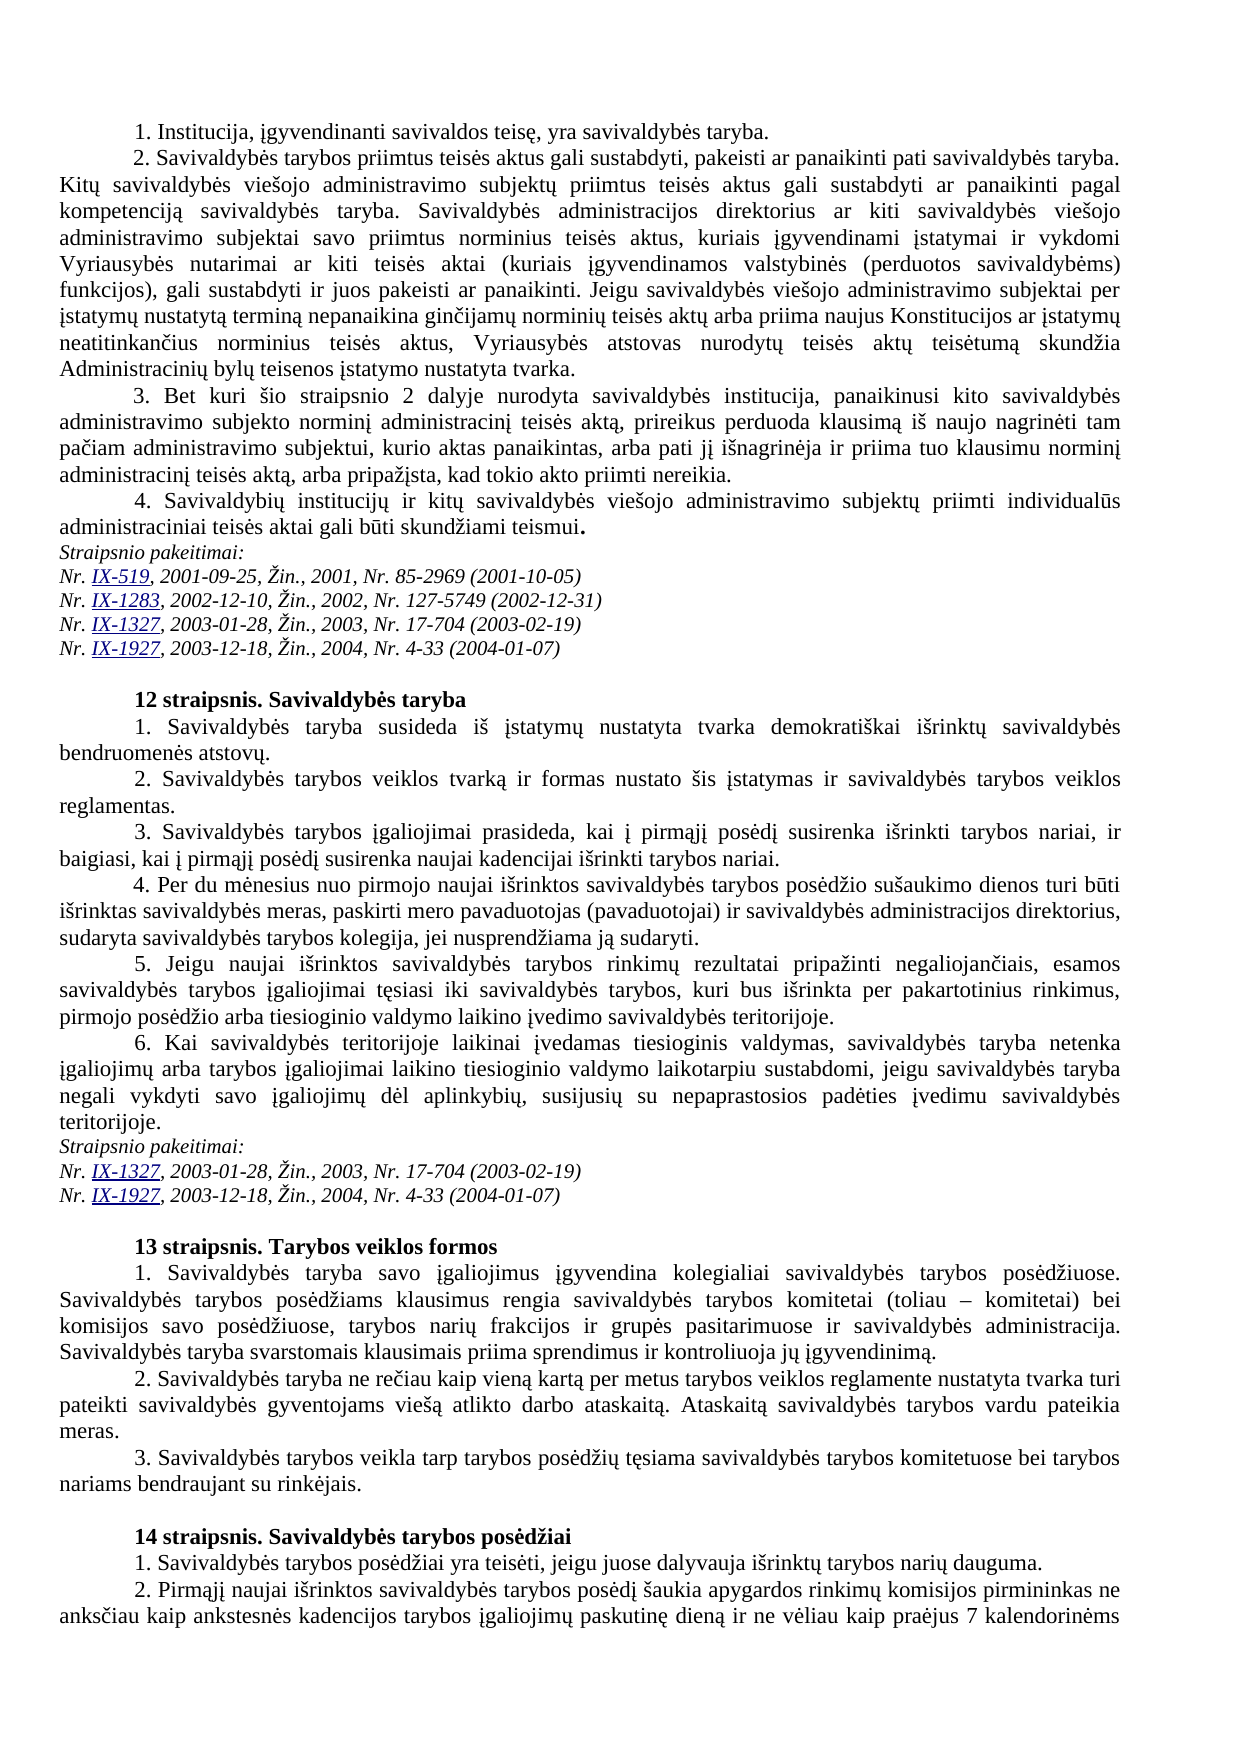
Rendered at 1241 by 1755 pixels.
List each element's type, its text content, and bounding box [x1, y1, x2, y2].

text Nr. IX-519, 2001-09-25, Žin., 2001, Nr. 85-2969 (2001-10-05) [59, 564, 1122, 588]
text 3. Bet kuri šio straipsnio 2 dalyje nurodyta savivaldybės institucija, panaikinusi kito savivaldybės administravimo subjekto norminį administracinį teisės aktą, prireikus perduoda klausimą iš naujo nagrinėti tam pačiam administravimo subjektui, kurio aktas panaikintas, arba pati jį išnagrinėja ir priima tuo klausimu norminį administracinį teisės aktą, arba pripažįsta, kad tokio akto priimti nereikia. [59, 382, 1122, 487]
text 1. Savivaldybės taryba savo įgaliojimus įgyvendina kolegialiai savivaldybės tarybos posėdžiuose. Savivaldybės tarybos posėdžiams klausimus rengia savivaldybės tarybos komitetai (toliau – komitetai) bei komisijos savo posėdžiuose, tarybos narių frakcijos ir grupės pasitarimuose ir savivaldybės administracija. Savivaldybės taryba svarstomais klausimais priima sprendimus ir kontroliuoja jų įgyvendinimą. [59, 1259, 1122, 1365]
text Nr. IX-1927, 2003-12-18, Žin., 2004, Nr. 4-33 (2004-01-07) [59, 636, 1122, 660]
text 1. Savivaldybės tarybos posėdžiai yra teisėti, jeigu juose dalyvauja išrinktų tarybos narių dauguma. [59, 1549, 1122, 1576]
text 1. Institucija, įgyvendinanti savivaldos teisę, yra savivaldybės taryba. [59, 118, 1122, 144]
text 5. Jeigu naujai išrinktos savivaldybės tarybos rinkimų rezultatai pripažinti negaliojančiais, esamos savivaldybės tarybos įgaliojimai tęsiasi iki savivaldybės tarybos, kuri bus išrinkta per pakartotinius rinkimus, pirmojo posėdžio arba tiesioginio valdymo laikino įvedimo savivaldybės teritorijoje. [59, 950, 1122, 1029]
text 2. Savivaldybės taryba ne rečiau kaip vieną kartą per metus tarybos veiklos reglamente nustatyta tvarka turi pateikti savivaldybės gyventojams viešą atlikto darbo ataskaitą. Ataskaitą savivaldybės tarybos vardu pateikia meras. [59, 1365, 1122, 1444]
text Nr. IX-1327, 2003-01-28, Žin., 2003, Nr. 17-704 (2003-02-19) [59, 612, 1122, 636]
text 4. Per du mėnesius nuo pirmojo naujai išrinktos savivaldybės tarybos posėdžio sušaukimo dienos turi būti išrinktas savivaldybės meras, paskirti mero pavaduotojas (pavaduotojai) ir savivaldybės administracijos direktorius, sudaryta savivaldybės tarybos kolegija, jei nusprendžiama ją sudaryti. [59, 871, 1122, 950]
text 3. Savivaldybės tarybos įgaliojimai prasideda, kai į pirmąjį posėdį susirenka išrinkti tarybos nariai, ir baigiasi, kai į pirmąjį posėdį susirenka naujai kadencijai išrinkti tarybos nariai. [59, 818, 1122, 871]
text Straipsnio pakeitimai: [59, 540, 1122, 564]
text Nr. IX-1927, 2003-12-18, Žin., 2004, Nr. 4-33 (2004-01-07) [59, 1183, 1122, 1207]
text 4. Savivaldybių institucijų ir kitų savivaldybės viešojo administravimo subjektų priimti individualūs administraciniai teisės aktai gali būti skundžiami teismui. [59, 487, 1122, 540]
text 13 straipsnis. Tarybos veiklos formos [59, 1233, 1122, 1259]
text Nr. IX-1283, 2002-12-10, Žin., 2002, Nr. 127-5749 (2002-12-31) [59, 588, 1122, 612]
text 6. Kai savivaldybės teritorijoje laikinai įvedamas tiesioginis valdymas, savivaldybės taryba netenka įgaliojimų arba tarybos įgaliojimai laikino tiesioginio valdymo laikotarpiu sustabdomi, jeigu savivaldybės taryba negali vykdyti savo įgaliojimų dėl aplinkybių, susijusių su nepaprastosios padėties įvedimu savivaldybės teritorijoje. [59, 1029, 1122, 1134]
text 1. Savivaldybės taryba susideda iš įstatymų nustatyta tvarka demokratiškai išrinktų savivaldybės bendruomenės atstovų. [59, 713, 1122, 766]
text 2. Savivaldybės tarybos priimtus teisės aktus gali sustabdyti, pakeisti ar panaikinti pati savivaldybės taryba. Kitų savivaldybės viešojo administravimo subjektų priimtus teisės aktus gali sustabdyti ar panaikinti pagal kompetenciją savivaldybės taryba. Savivaldybės administracijos direktorius ar kiti savivaldybės viešojo administravimo subjektai savo priimtus norminius teisės aktus, kuriais įgyvendinami įstatymai ir vykdomi Vyriausybės nutarimai ar kiti teisės aktai (kuriais įgyvendinamos valstybinės (perduotos savivaldybėms) funkcijos), gali sustabdyti ir juos pakeisti ar panaikinti. Jeigu savivaldybės viešojo administravimo subjektai per įstatymų nustatytą terminą nepanaikina ginčijamų norminių teisės aktų arba priima naujus Konstitucijos ar įstatymų neatitinkančius norminius teisės aktus, Vyriausybės atstovas nurodytų teisės aktų teisėtumą skundžia Administracinių bylų teisenos įstatymo nustatyta tvarka. [59, 144, 1122, 382]
text 14 straipsnis. Savivaldybės tarybos posėdžiai [59, 1523, 1122, 1549]
text Nr. IX-1327, 2003-01-28, Žin., 2003, Nr. 17-704 (2003-02-19) [59, 1158, 1122, 1183]
text Straipsnio pakeitimai: [59, 1134, 1122, 1158]
text 2. Savivaldybės tarybos veiklos tvarką ir formas nustato šis įstatymas ir savivaldybės tarybos veiklos reglamentas. [59, 766, 1122, 818]
text 2. Pirmąjį naujai išrinktos savivaldybės tarybos posėdį šaukia apygardos rinkimų komisijos pirmininkas ne anksčiau kaip ankstesnės kadencijos tarybos įgaliojimų paskutinę dieną ir ne vėliau kaip praėjus 7 kalendorinėms [59, 1576, 1122, 1628]
text 12 straipsnis. Savivaldybės taryba [59, 686, 1122, 713]
text 3. Savivaldybės tarybos veikla tarp tarybos posėdžių tęsiama savivaldybės tarybos komitetuose bei tarybos nariams bendraujant su rinkėjais. [59, 1444, 1122, 1497]
